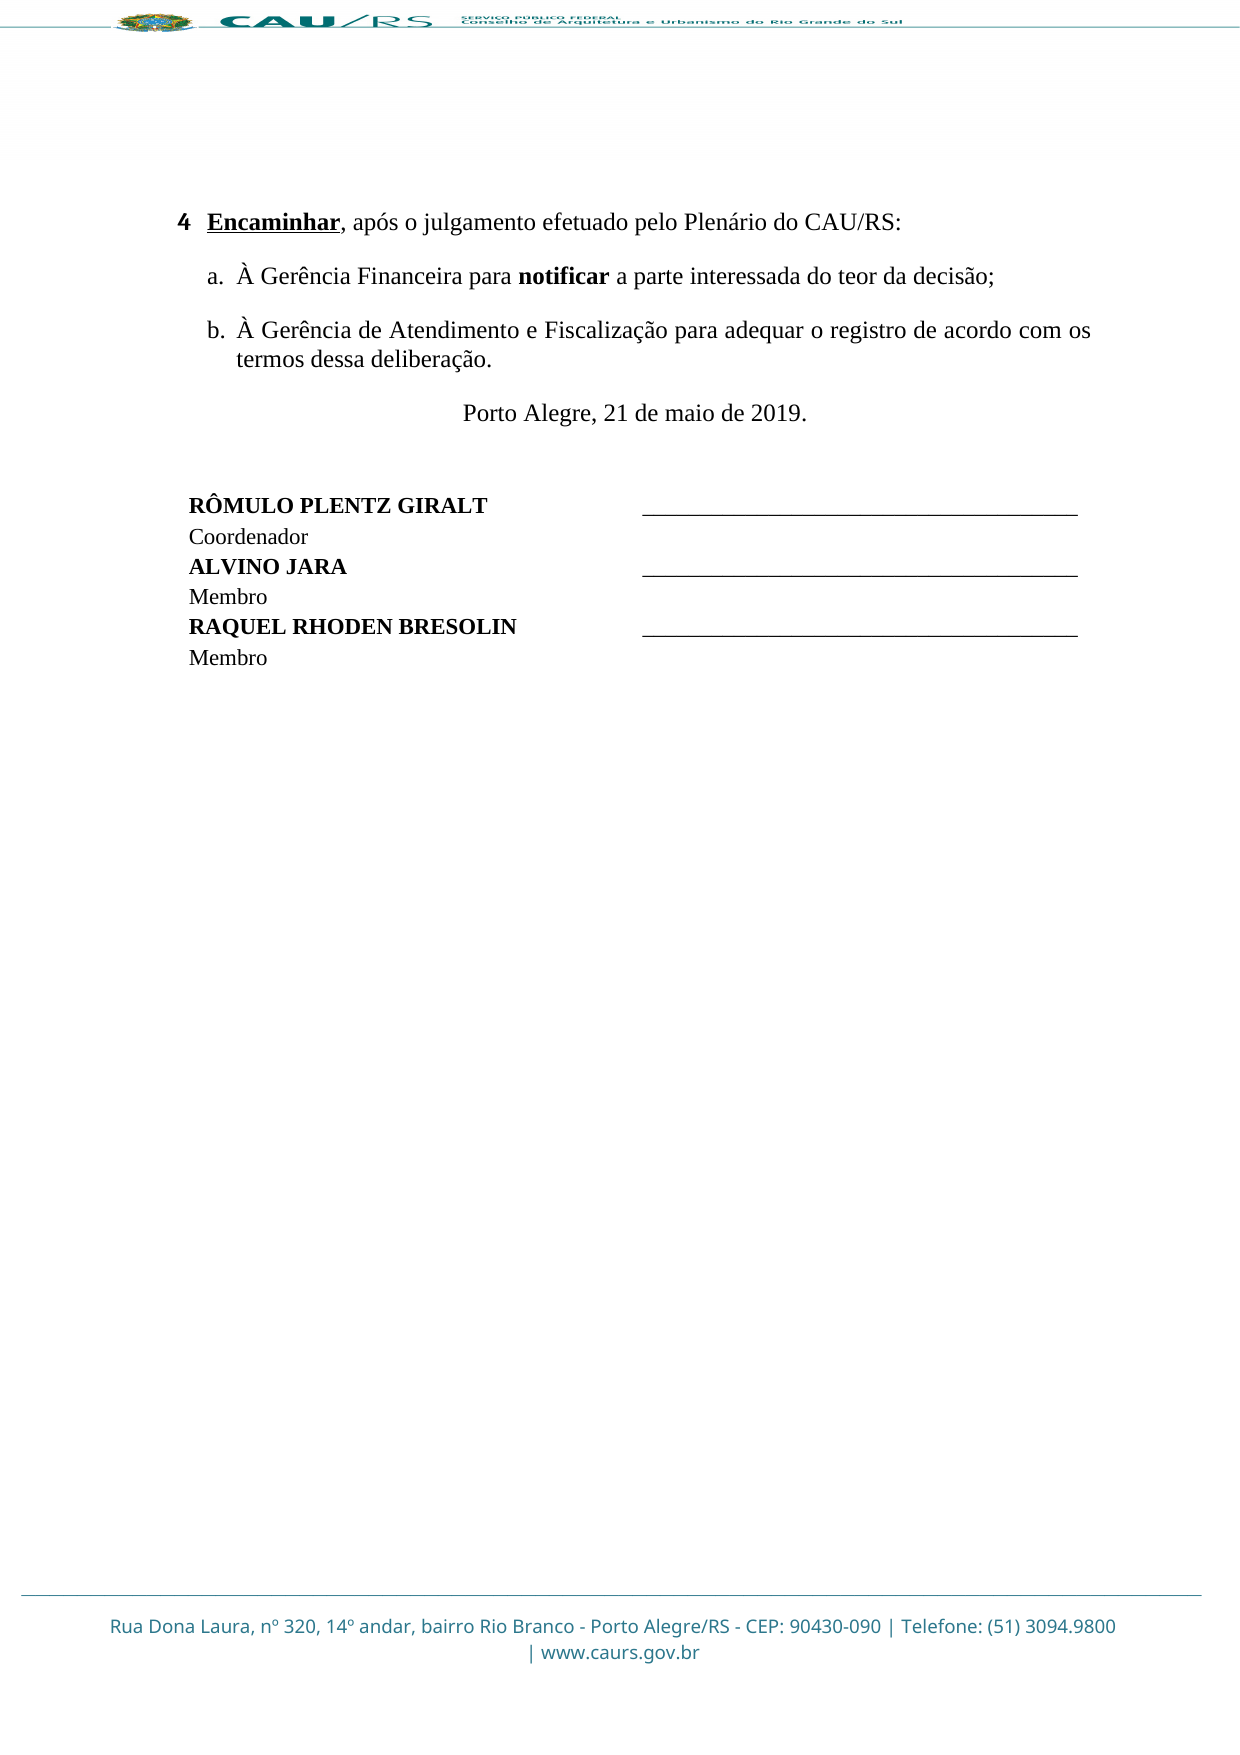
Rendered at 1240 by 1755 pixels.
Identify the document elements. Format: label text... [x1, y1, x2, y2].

table_cell RAQUEL RHODEN BRESOLIN Membro [177, 614, 631, 674]
text Porto Alegre, 21 de maio de 2019. [177, 398, 1092, 426]
list À Gerência Financeira para notificar a parte interessada do teor da decisão; [207, 261, 1092, 290]
table_cell ALVINO JARA Membro [177, 553, 631, 613]
table_cell ______________________________________ [631, 553, 1092, 613]
list Encaminhar, após o julgamento efetuado pelo Plenário do CAU/RS: [177, 207, 1092, 236]
table_cell ______________________________________ [631, 614, 1092, 674]
table_header RÔMULO PLENTZ GIRALT Coordenador [177, 493, 631, 553]
list À Gerência de Atendimento e Fiscalização para adequar o registro de acordo com os termos dessa deliberação. [207, 315, 1092, 373]
table_header ______________________________________ [631, 493, 1092, 553]
